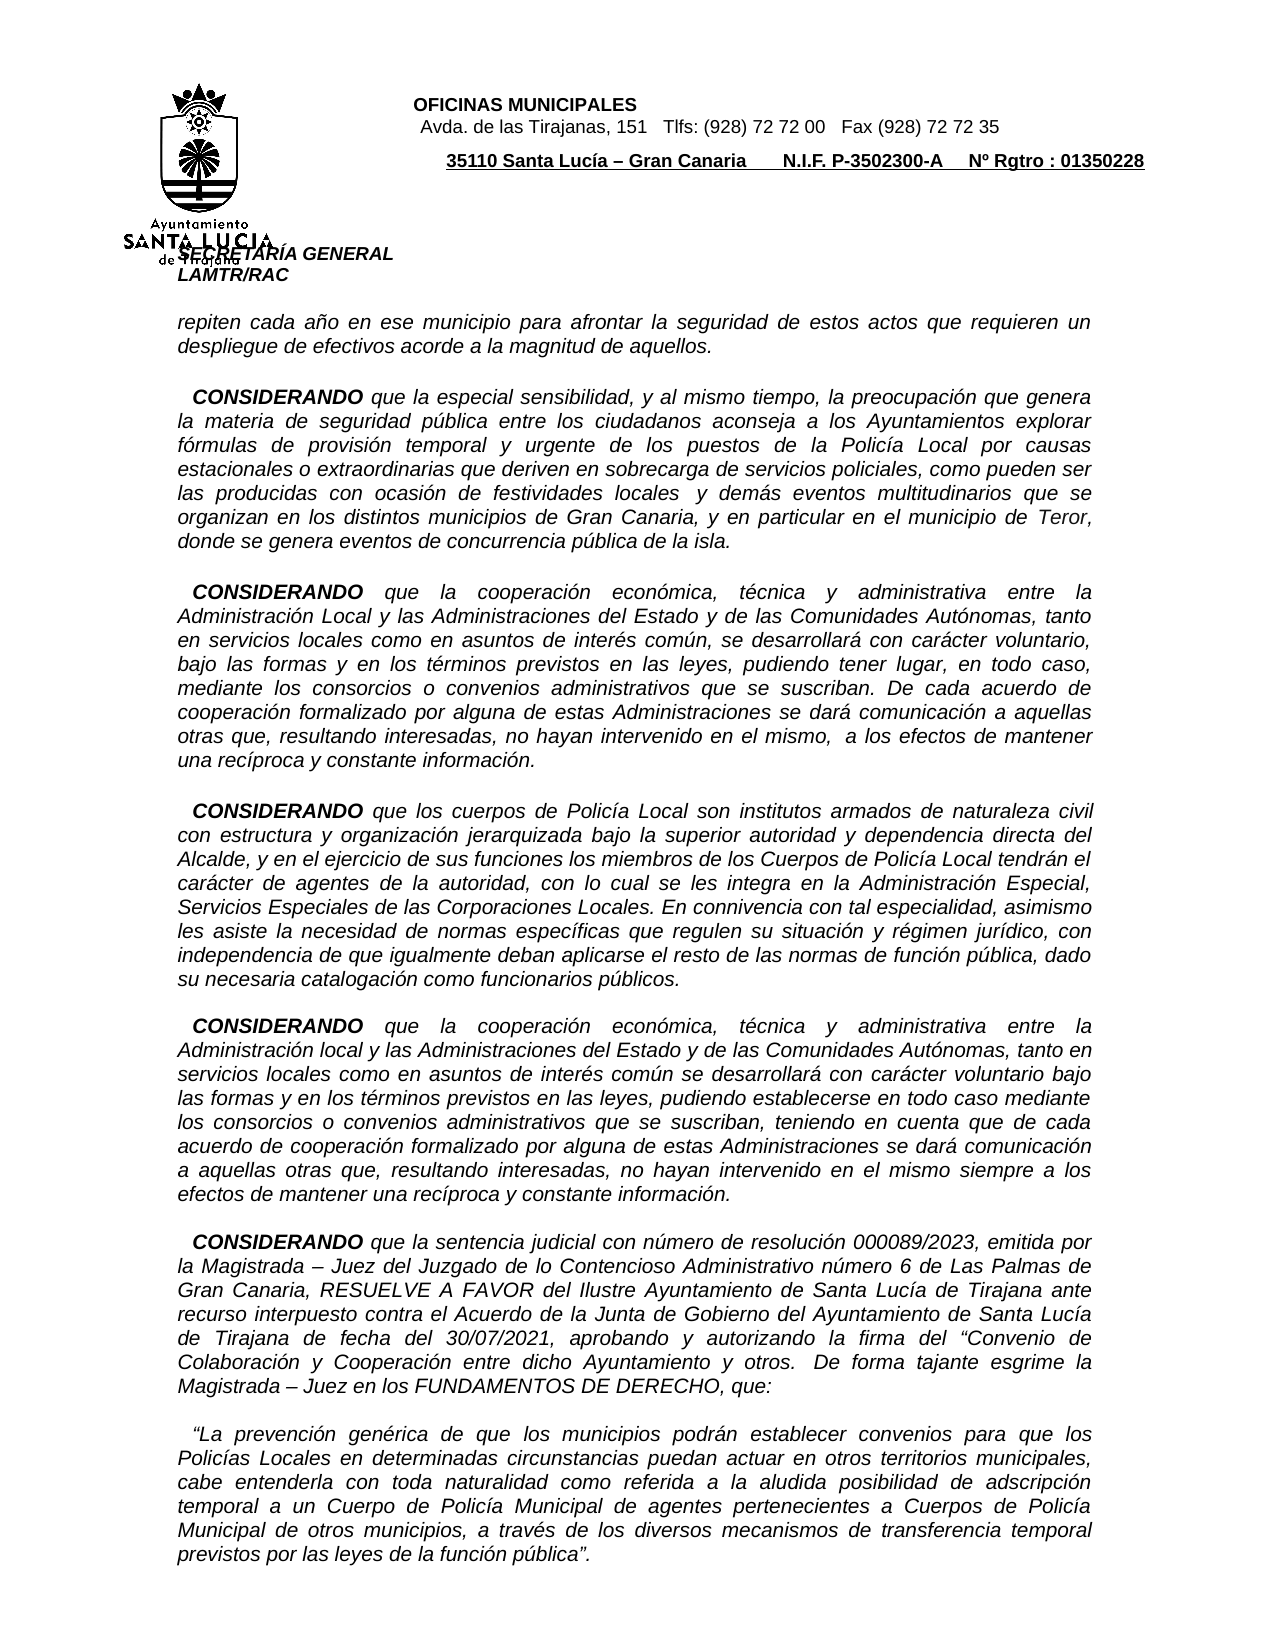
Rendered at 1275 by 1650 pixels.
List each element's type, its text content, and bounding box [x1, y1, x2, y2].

text CONSIDERANDO que los cuerpos de Policía Local son institutos armados de naturaleza civil con estructura y organización jerarquizada bajo la superior autoridad y dependencia directa del Alcalde, y en el ejercicio de sus funciones los miembros de los Cuerpos de Policía Local tendrán el carácter de agentes de la autoridad, con lo cual se les integra en la Administración Especial, Servicios Especiales de las Corporaciones Locales. En connivencia con tal especialidad, asimismo les asiste la necesidad de normas específicas que regulen su situación y régimen jurídico, con independencia de que igualmente deban aplicarse el resto de las normas de función pública, dado su necesaria catalogación como funcionarios públicos. [177, 799, 1095, 990]
text CONSIDERANDO que la especial sensibilidad, y al mismo tiempo, la preocupación que genera la materia de seguridad pública entre los ciudadanos aconseja a los Ayuntamientos explorar fórmulas de provisión temporal y urgente de los puestos de la Policía Local por causas estacionales o extraordinarias que deriven en sobrecarga de servicios policiales, como pueden ser las producidas con ocasión de festividades locales y demás eventos multitudinarios que se organizan en los distintos municipios de Gran Canaria, y en particular en el municipio de Teror, donde se genera eventos de concurrencia pública de la isla. [177, 385, 1095, 553]
text repiten cada año en ese municipio para afrontar la seguridad de estos actos que requieren un despliegue de efectivos acorde a la magnitud de aquellos. [177, 310, 1095, 358]
text CONSIDERANDO que la cooperación económica, técnica y administrativa entre la Administración local y las Administraciones del Estado y de las Comunidades Autónomas, tanto en servicios locales como en asuntos de interés común se desarrollará con carácter voluntario bajo las formas y en los términos previstos en las leyes, pudiendo establecerse en todo caso mediante los consorcios o convenios administrativos que se suscriban, teniendo en cuenta que de cada acuerdo de cooperación formalizado por alguna de estas Administraciones se dará comunicación a aquellas otras que, resultando interesadas, no hayan intervenido en el mismo siempre a los efectos de mantener una recíproca y constante información. [177, 1014, 1095, 1206]
text “La prevención genérica de que los municipios podrán establecer convenios para que los Policías Locales en determinadas circunstancias puedan actuar en otros territorios municipales, cabe entenderla con toda naturalidad como referida a la aludida posibilidad de adscripción temporal a un Cuerpo de Policía Municipal de agentes pertenecientes a Cuerpos de Policía Municipal de otros municipios, a través de los diversos mecanismos de transferencia temporal previstos por las leyes de la función pública”. [177, 1422, 1095, 1565]
text CONSIDERANDO que la cooperación económica, técnica y administrativa entre la Administración Local y las Administraciones del Estado y de las Comunidades Autónomas, tanto en servicios locales como en asuntos de interés común, se desarrollará con carácter voluntario, bajo las formas y en los términos previstos en las leyes, pudiendo tener lugar, en todo caso, mediante los consorcios o convenios administrativos que se suscriban. De cada acuerdo de cooperación formalizado por alguna de estas Administraciones se dará comunicación a aquellas otras que, resultando interesadas, no hayan intervenido en el mismo, a los efectos de mantener una recíproca y constante información. [177, 580, 1095, 772]
text CONSIDERANDO que la sentencia judicial con número de resolución 000089/2023, emitida por la Magistrada – Juez del Juzgado de lo Contencioso Administrativo número 6 de Las Palmas de Gran Canaria, RESUELVE A FAVOR del Ilustre Ayuntamiento de Santa Lucía de Tirajana ante recurso interpuesto contra el Acuerdo de la Junta de Gobierno del Ayuntamiento de Santa Lucía de Tirajana de fecha del 30/07/2021, aprobando y autorizando la firma del “Convenio de Colaboración y Cooperación entre dicho Ayuntamiento y otros. De forma tajante esgrime la Magistrada – Juez en los FUNDAMENTOS DE DERECHO, que: [177, 1230, 1095, 1398]
